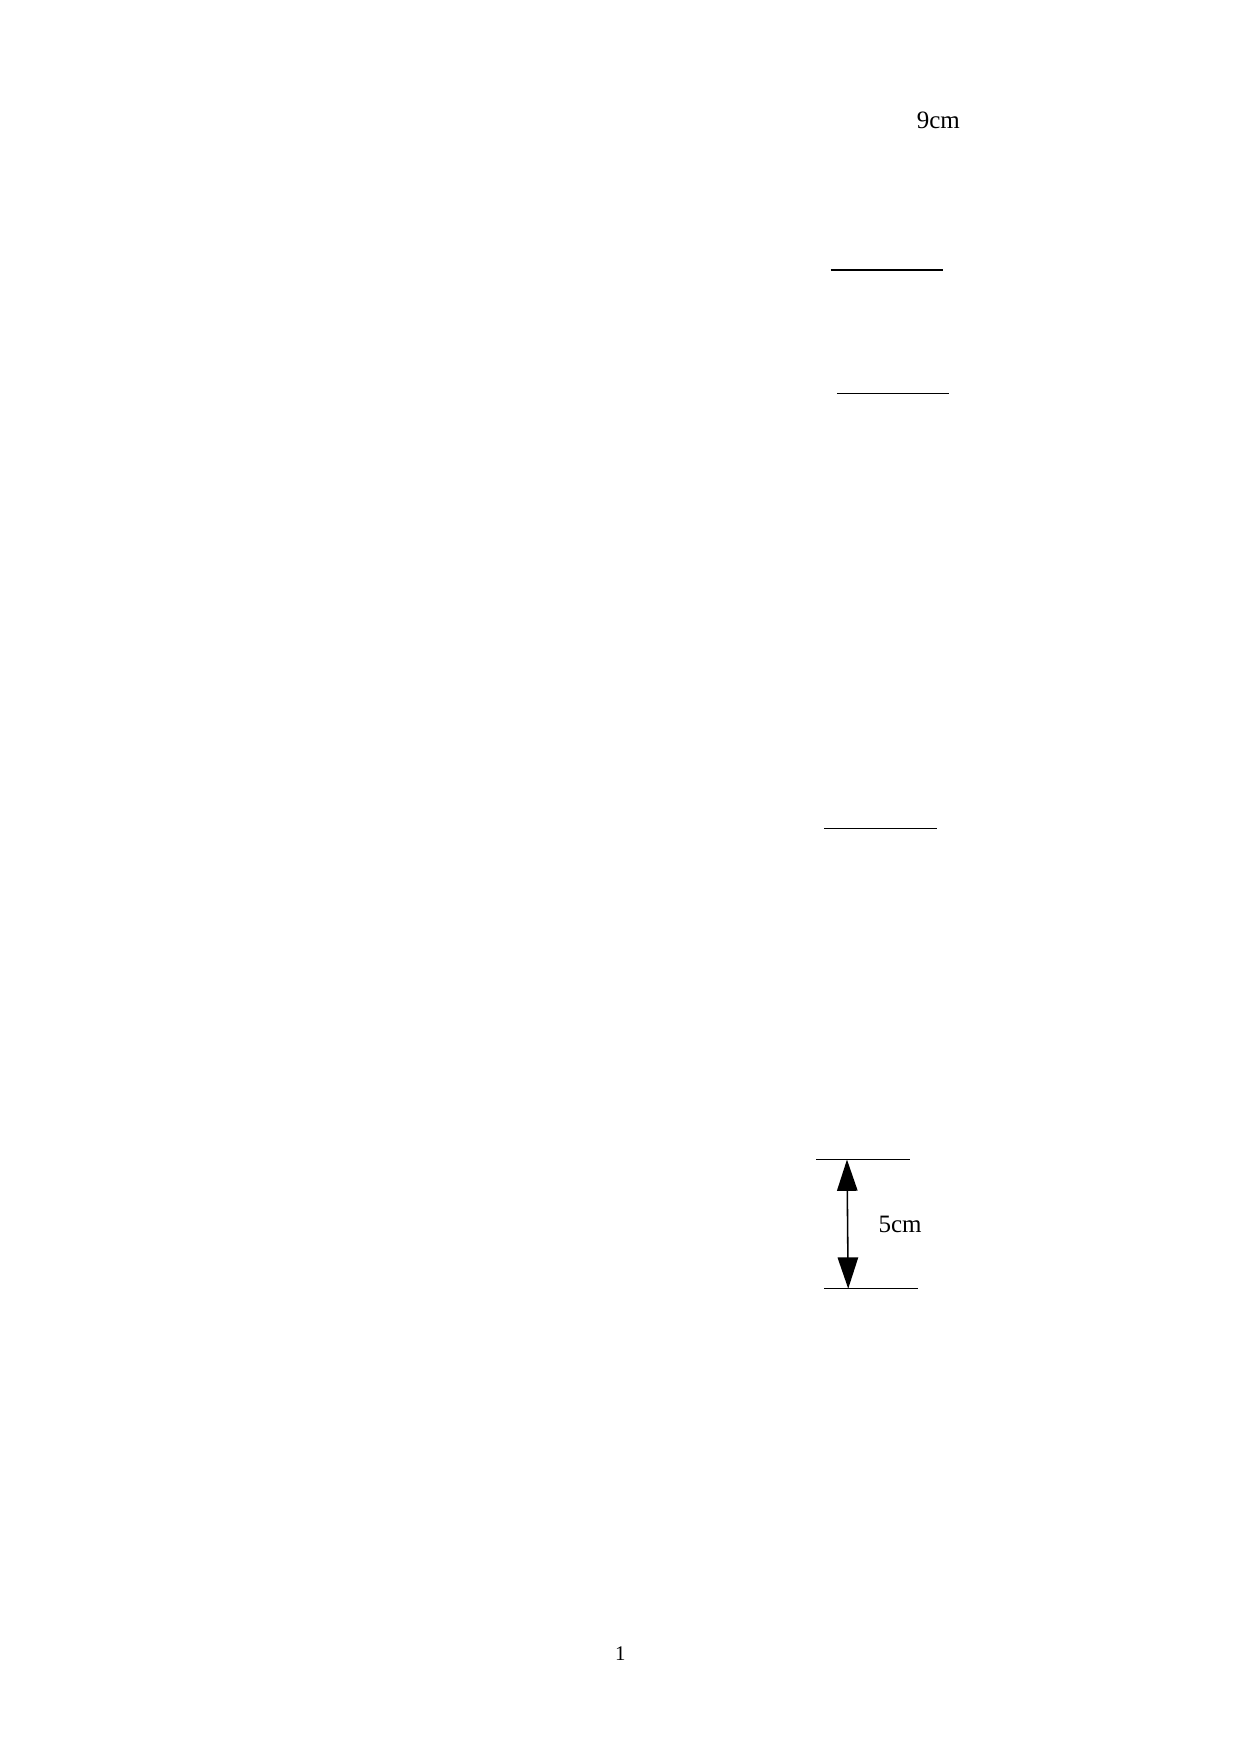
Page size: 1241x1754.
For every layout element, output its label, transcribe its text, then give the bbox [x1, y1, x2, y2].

text 5cm [878, 1209, 966, 1237]
text 9cm [917, 105, 972, 134]
